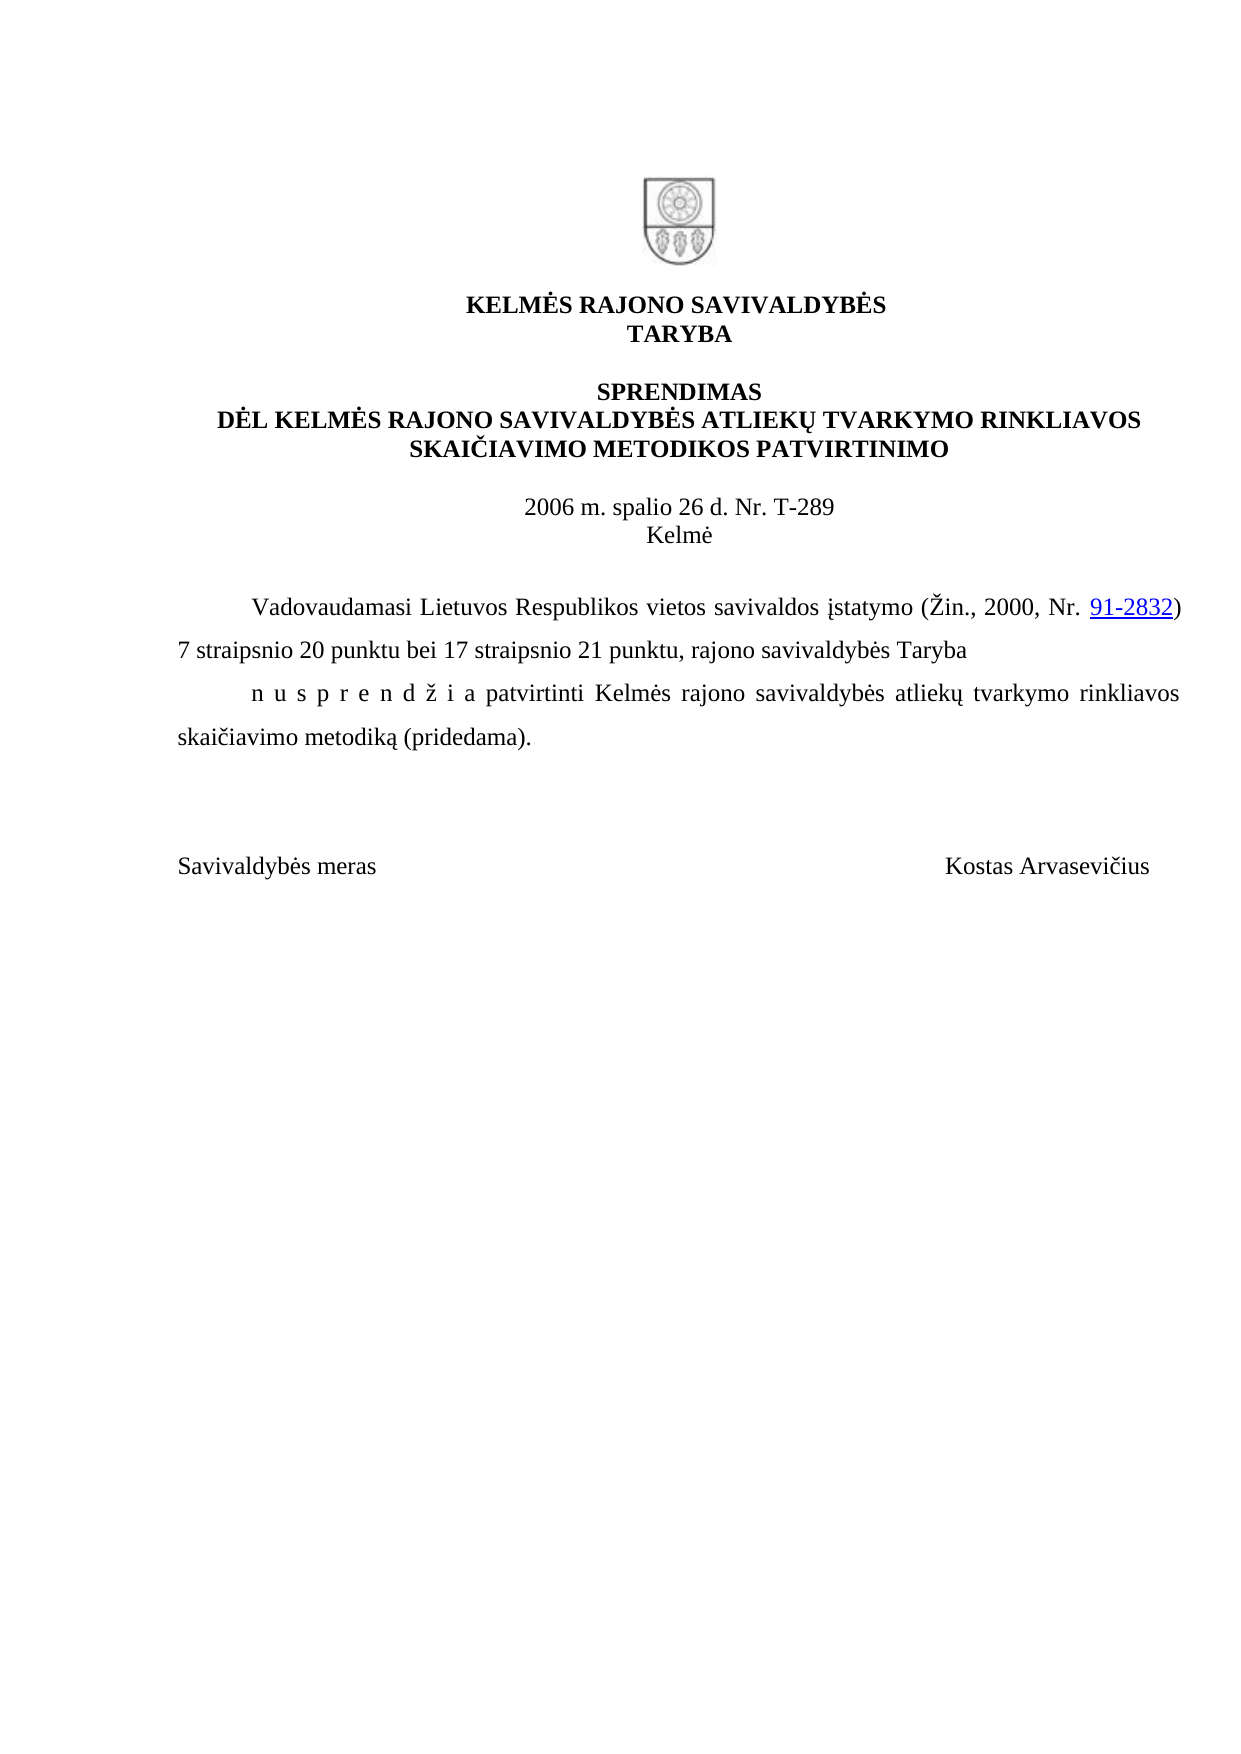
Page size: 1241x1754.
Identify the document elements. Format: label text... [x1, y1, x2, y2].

text 2006 m. spalio 26 d. Nr. T-289 [177, 492, 1181, 520]
text Kelmė [177, 520, 1181, 549]
text SPRENDIMAS [177, 377, 1181, 405]
text Savivaldybės meras Kostas Arvasevičius [177, 851, 1181, 880]
text n u s p r e n d ž i a patvirtinti Kelmės rajono savivaldybės atliekų tvarkymo rinkliavos skaičiavimo metodiką (pridedama). [177, 678, 1181, 750]
text Vadovaudamasi Lietuvos Respublikos vietos savivaldos įstatymo (Žin., 2000, Nr. 91-2832) 7 straipsnio 20 punktu bei 17 straipsnio 21 punktu, rajono savivaldybės Taryba [177, 592, 1181, 664]
text TARYBA [177, 319, 1181, 348]
text DĖL KELMĖS RAJONO SAVIVALDYBĖS ATLIEKŲ TVARKYMO RINKLIAVOS SKAIČIAVIMO METODIKOS PATVIRTINIMO [177, 405, 1181, 463]
text KELMĖS RAJONO SAVIVALDYBĖS [177, 290, 1181, 319]
